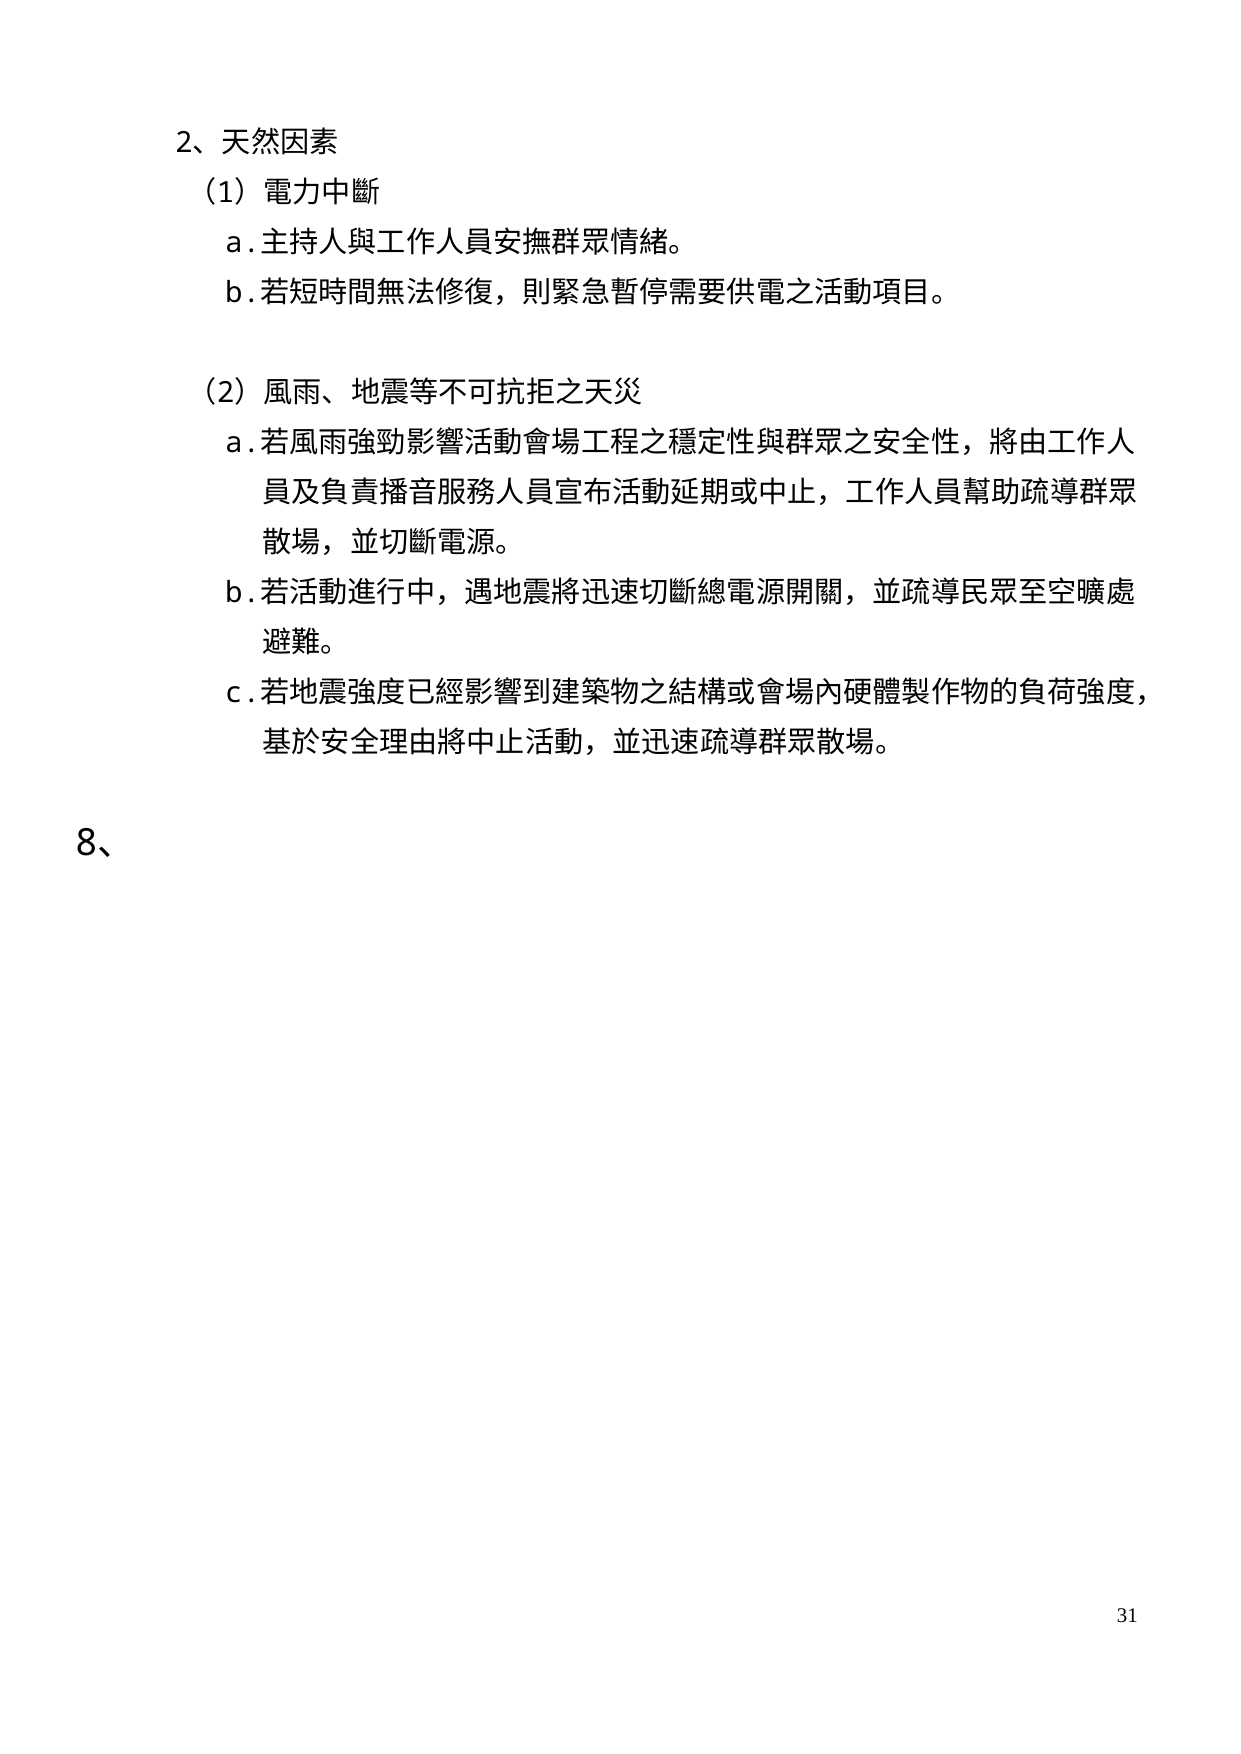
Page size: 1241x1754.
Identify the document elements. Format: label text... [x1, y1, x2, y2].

list b.若活動進行中，遇地震將迅速切斷總電源開關，並疏導民眾至空曠處避難。 [225, 562, 1137, 662]
list a.主持人與工作人員安撫群眾情緒。 [225, 212, 1137, 262]
list b.若短時間無法修復，則緊急暫停需要供電之活動項目。 [225, 262, 1137, 312]
list c.若地震強度已經影響到建築物之結構或會場內硬體製作物的負荷強度，基於安全理由將中止活動，並迅速疏導群眾散場。 [225, 662, 1137, 762]
list （1）電力中斷 [187, 162, 1137, 212]
list a.若風雨強勁影響活動會場工程之穩定性與群眾之安全性，將由工作人員及負責播音服務人員宣布活動延期或中止，工作人員幫助疏導群眾散場，並切斷電源。 [225, 412, 1137, 562]
list （2）風雨、地震等不可抗拒之天災 [187, 362, 1137, 412]
list 2、天然因素 [175, 112, 1137, 162]
